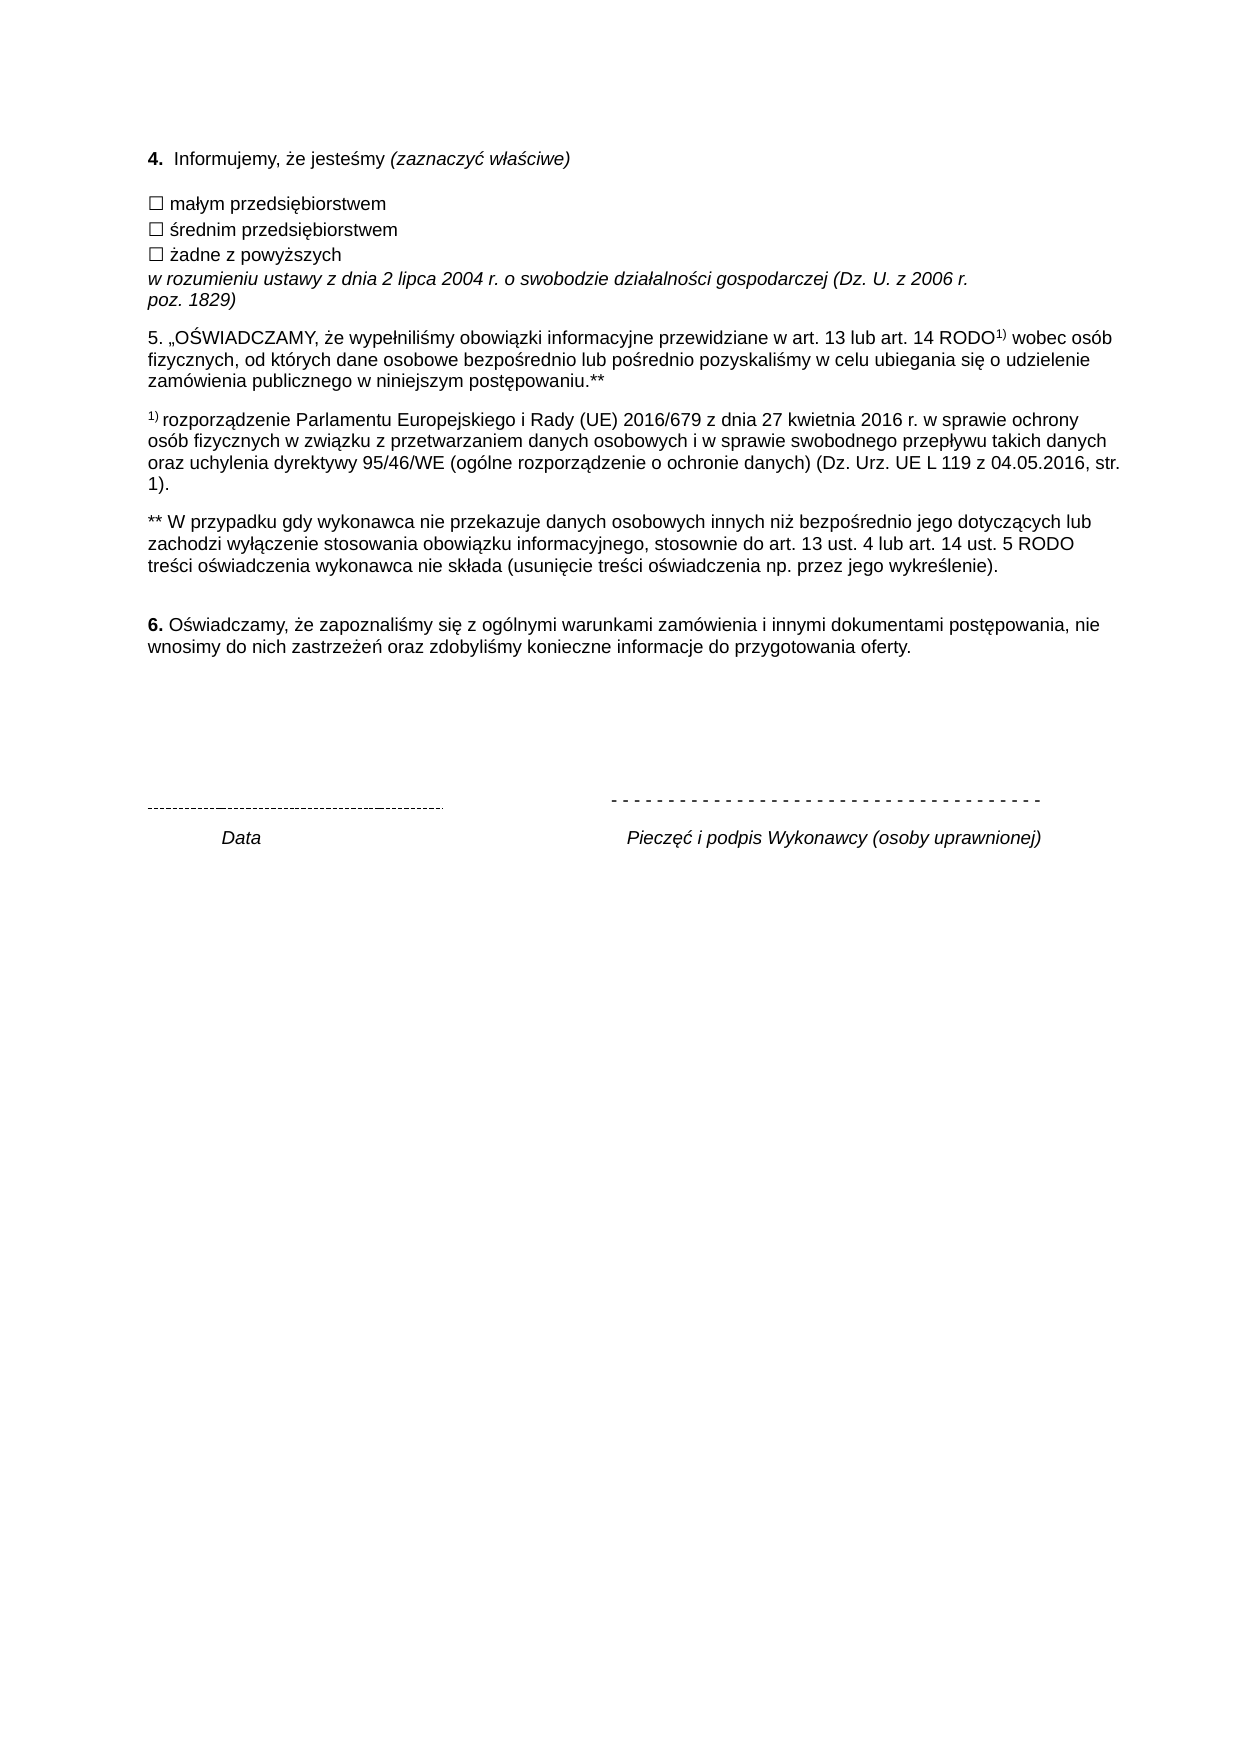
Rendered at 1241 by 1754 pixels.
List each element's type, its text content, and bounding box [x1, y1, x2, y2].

text 5. „OŚWIADCZAMY, że wypełniliśmy obowiązki informacyjne przewidziane w art. 13 lub art. 14 RODO1) wobec osób fizycznych, od których dane osobowe bezpośrednio lub pośrednio pozyskaliśmy w celu ubiegania się o udzielenie zamówienia publicznego w niniejszym postępowaniu.** [148, 327, 1122, 392]
text Data Pieczęć i podpis Wykonawcy (osoby uprawnionej) [148, 827, 1093, 848]
text 6. Oświadczamy, że zapoznaliśmy się z ogólnymi warunkami zamówienia i innymi dokumentami postępowania, nie wnosimy do nich zastrzeżeń oraz zdobyliśmy konieczne informacje do przygotowania oferty. [148, 593, 1122, 657]
text 1) rozporządzenie Parlamentu Europejskiego i Rady (UE) 2016/679 z dnia 27 kwietnia 2016 r. w sprawie ochrony osób fizycznych w związku z przetwarzaniem danych osobowych i w sprawie swobodnego przepływu takich danych oraz uchylenia dyrektywy 95/46/WE (ogólne rozporządzenie o ochronie danych) (Dz. Urz. UE L 119 z 04.05.2016, str. 1). [148, 408, 1122, 495]
text - - - - - - - - - - - - - - - - - - - - - - - - - - - - - - - - - - - - - - [148, 789, 1093, 810]
text ** W przypadku gdy wykonawca nie przekazuje danych osobowych innych niż bezpośrednio jego dotyczących lub zachodzi wyłączenie stosowania obowiązku informacyjnego, stosownie do art. 13 ust. 4 lub art. 14 ust. 5 RODO treści oświadczenia wykonawca nie składa (usunięcie treści oświadczenia np. przez jego wykreślenie). [148, 511, 1122, 576]
text 4. Informujemy, że jesteśmy (zaznaczyć właściwe) ☐ małym przedsiębiorstwem ☐ średnim przedsiębiorstwem ☐ żadne z powyższych w rozumieniu ustawy z dnia 2 lipca 2004 r. o swobodzie działalności gospodarczej (Dz. U. z 2006 r. poz. 1829) [148, 148, 1122, 310]
